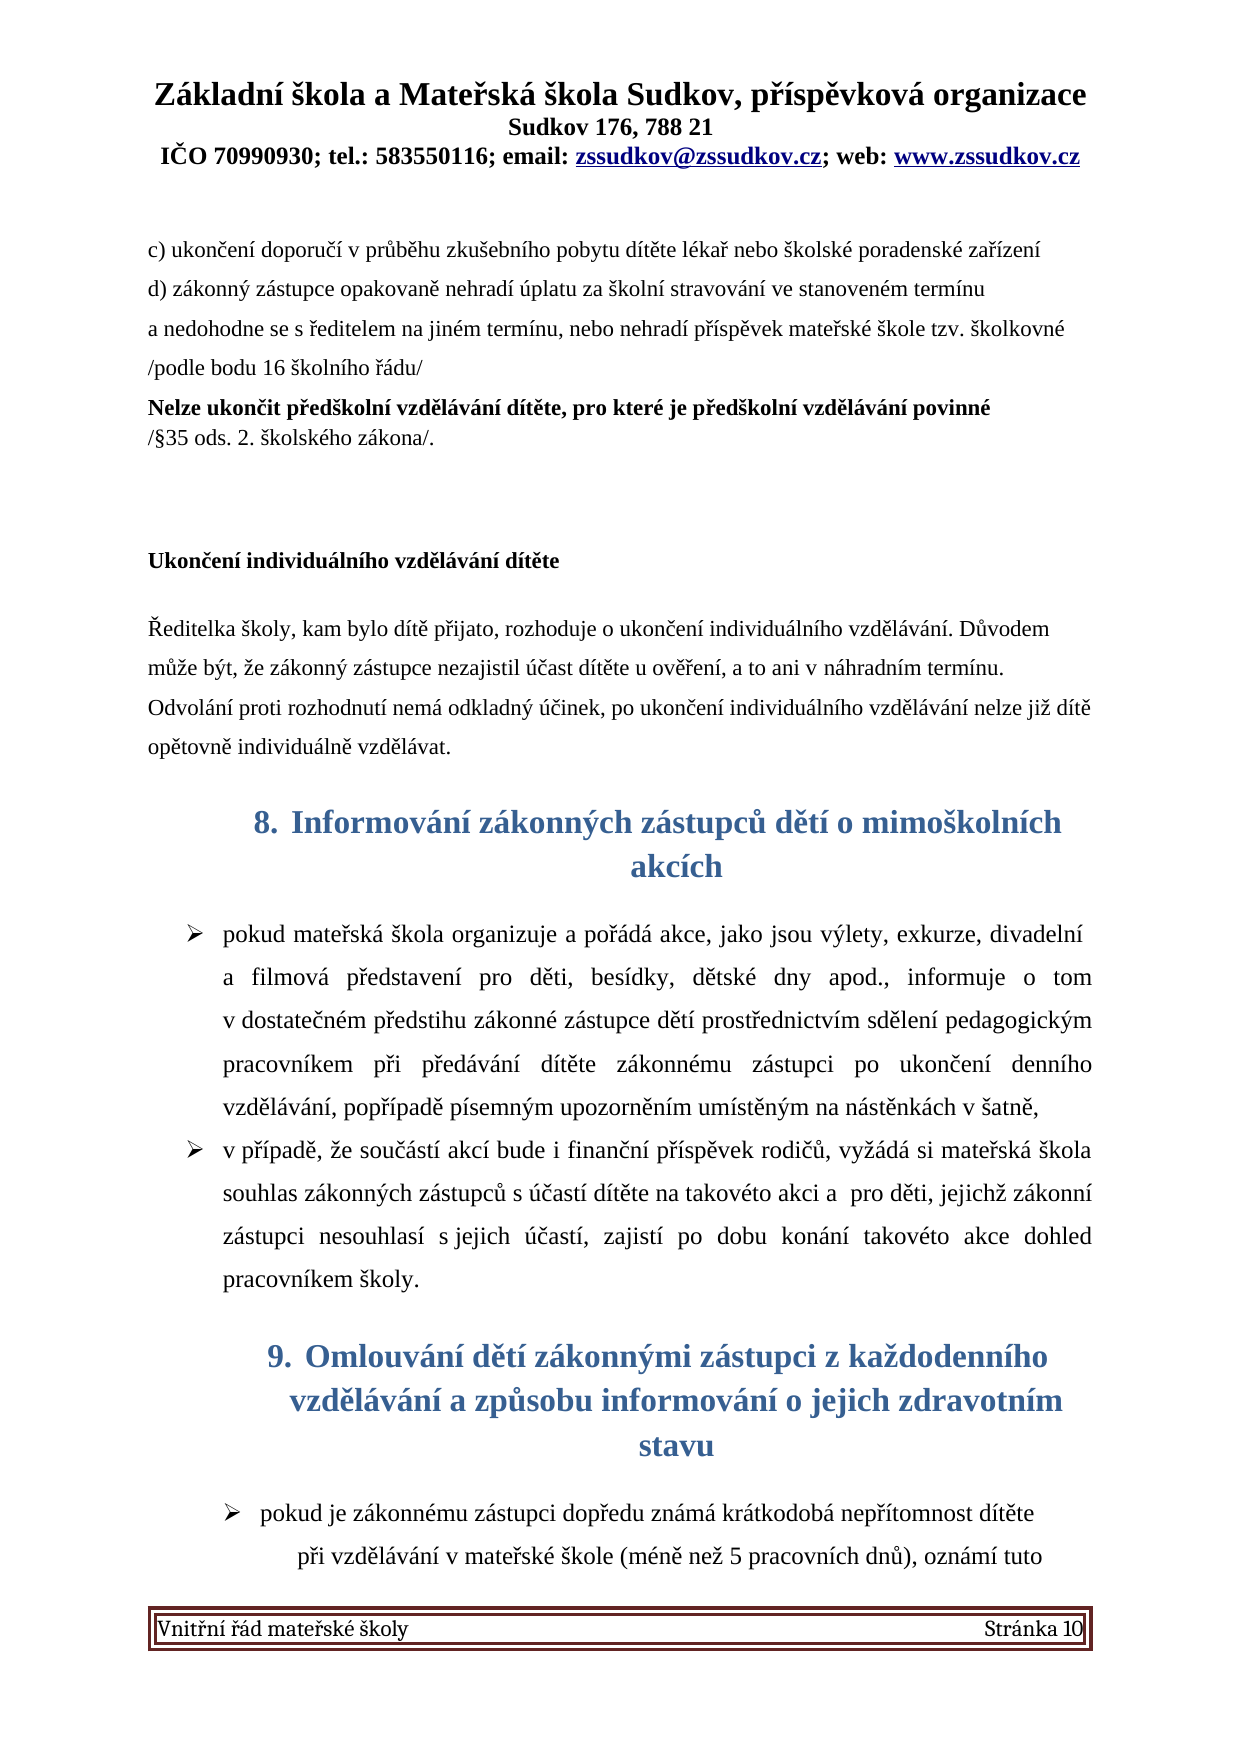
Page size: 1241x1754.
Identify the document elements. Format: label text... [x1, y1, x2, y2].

list pokud mateřská škola organizuje a pořádá akce, jako jsou výlety, exkurze, divadelní a filmová představení pro děti, besídky, dětské dny apod., informuje o tom v dostatečném předstihu zákonné zástupce dětí prostřednictvím sdělení pedagogickým pracovníkem při předávání dítěte zákonnému zástupci po ukončení denního vzdělávání, popřípadě písemným upozorněním umístěným na nástěnkách v šatně, [185, 919, 1093, 1121]
text Ukončení individuálního vzdělávání dítěte [148, 547, 1093, 573]
text c) ukončení doporučí v průběhu zkušebního pobytu dítěte lékař nebo školské poradenské zařízení [148, 236, 1093, 262]
text Nelze ukončit předškolní vzdělávání dítěte, pro které je předškolní vzdělávání povinné [148, 394, 1093, 420]
text Odvolání proti rozhodnutí nemá odkladný účinek, po ukončení individuálního vzdělávání nelze již dítě opětovně individuálně vzdělávat. [148, 694, 1093, 760]
text Ředitelka školy, kam bylo dítě přijato, rozhoduje o ukončení individuálního vzdělávání. Důvodem může být, že zákonný zástupce nezajistil účast dítěte u ověření, a to ani v náhradním termínu. [148, 615, 1093, 681]
list v případě, že součástí akcí bude i finanční příspěvek rodičů, vyžádá si mateřská škola souhlas zákonných zástupců s účastí dítěte na takovéto akci a pro děti, jejichž zákonní zástupci nesouhlasí s jejich účastí, zajistí po dobu konání takovéto akce dohled pracovníkem školy. [185, 1135, 1093, 1293]
list pokud je zákonnému zástupci dopředu známá krátkodobá nepřítomnost dítěte při vzdělávání v mateřské škole (méně než 5 pracovních dnů), oznámí tuto [222, 1498, 1093, 1570]
text d) zákonný zástupce opakovaně nehradí úplatu za školní stravování ve stanoveném termínu a nedohodne se s ředitelem na jiném termínu, nebo nehradí příspěvek mateřské škole tzv. školkovné /podle bodu 16 školního řádu/ [148, 275, 1093, 381]
list Omlouvání dětí zákonnými zástupci z každodenního vzdělávání a způsobu informování o jejich zdravotním stavu [223, 1337, 1093, 1463]
list Informování zákonných zástupců dětí o mimoškolních akcích [223, 802, 1093, 884]
text /§35 ods. 2. školského zákona/. [148, 424, 1093, 450]
